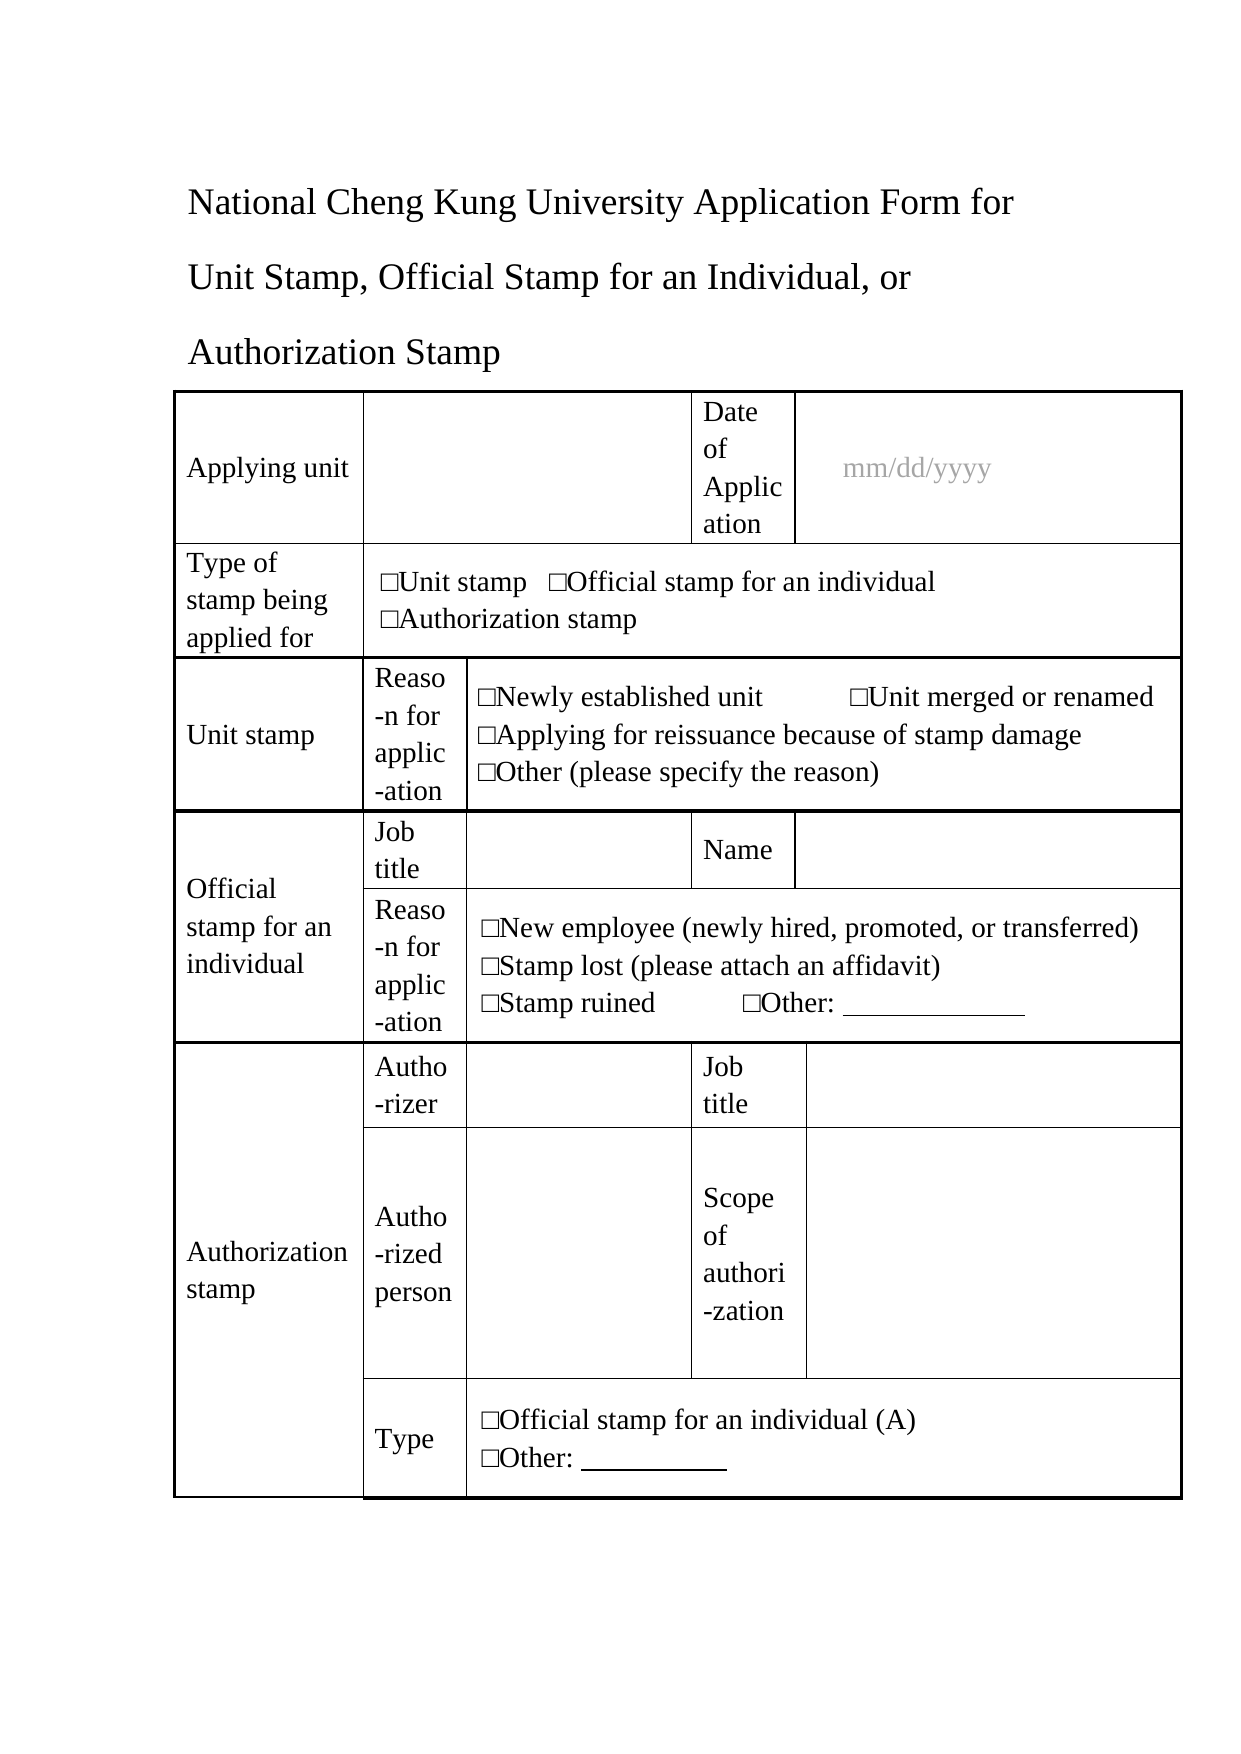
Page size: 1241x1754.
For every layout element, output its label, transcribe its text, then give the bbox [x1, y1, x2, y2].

table_cell [467, 1128, 691, 1378]
text National Cheng Kung University Application Form for Unit Stamp, Official Stamp for an Individual, or Authorization Stamp [187, 164, 1053, 389]
table_cell [796, 813, 1180, 887]
table_cell Autho-rized person [364, 1128, 466, 1378]
table_cell Type of stamp being applied for [176, 544, 363, 656]
table_cell □Newly established unit □Unit merged or renamed □Applying for reissuance because of stamp damage □Other (please specify the reason) [468, 659, 1180, 809]
table_cell [807, 1128, 1180, 1378]
table_cell Reaso-n for applic-ation [364, 889, 466, 1041]
table_cell □New employee (newly hired, promoted, or transferred) □Stamp lost (please attach an affidavit) □Stamp ruined □Other: [467, 889, 1180, 1041]
table_cell Job title [364, 813, 466, 887]
table_cell [467, 813, 691, 887]
table_cell Autho-rizer [364, 1044, 466, 1127]
table_header mm/dd/yyyy [796, 393, 1180, 543]
table_cell [467, 1044, 691, 1127]
table_cell Scope of authori-zation [692, 1128, 806, 1378]
table_cell [807, 1044, 1180, 1127]
table_cell Reaso-n for applic-ation [364, 659, 466, 809]
table_cell Unit stamp [176, 659, 362, 809]
table_cell Name [692, 813, 794, 887]
table_cell Authorization stamp [176, 1044, 363, 1496]
table_header Date of Application [692, 393, 794, 543]
table_header Applying unit [176, 393, 363, 543]
table_cell Official stamp for an individual [176, 813, 363, 1041]
table_cell □Unit stamp □Official stamp for an individual □Authorization stamp [364, 544, 1180, 656]
table_cell Job title [692, 1044, 806, 1127]
table_cell Type [364, 1379, 466, 1496]
table_cell □Official stamp for an individual (A) □Other: [467, 1379, 1180, 1496]
table_header [364, 393, 691, 543]
